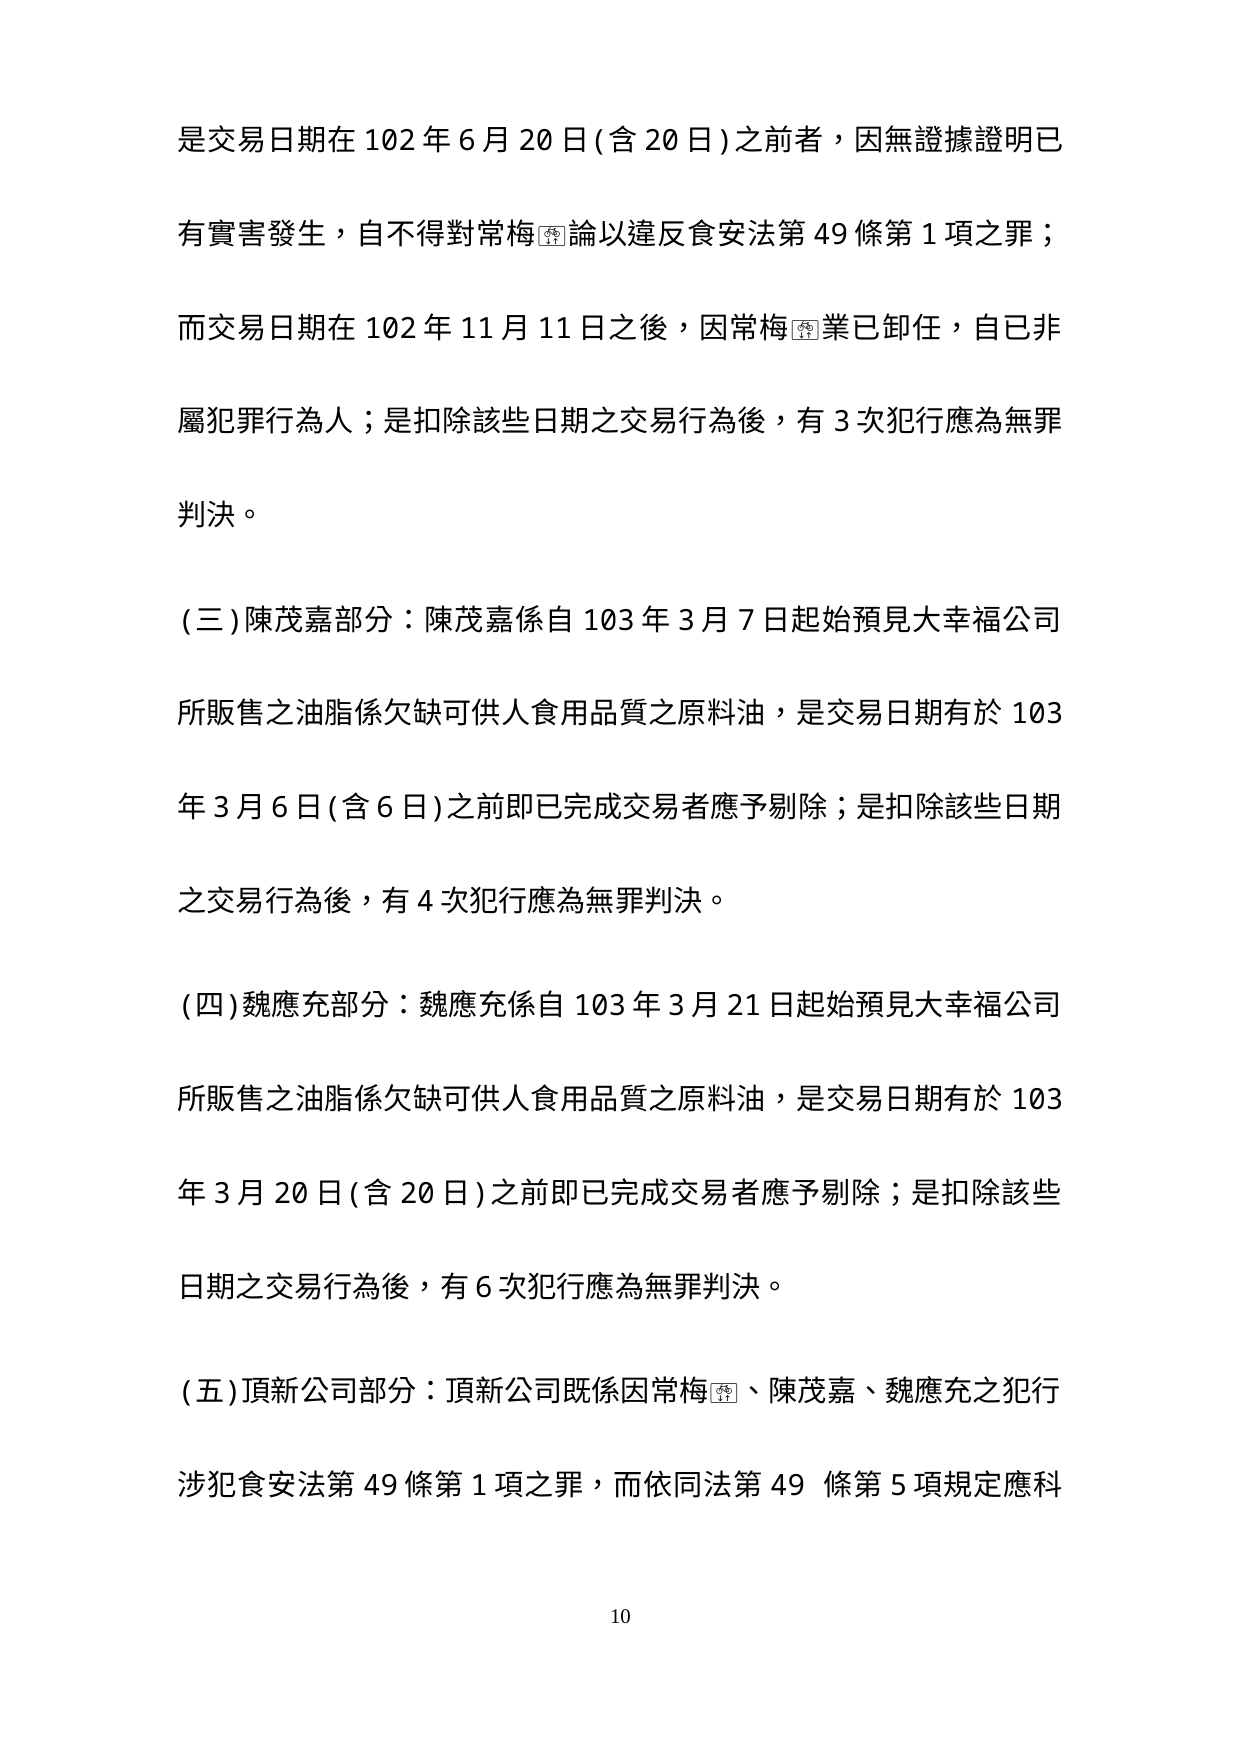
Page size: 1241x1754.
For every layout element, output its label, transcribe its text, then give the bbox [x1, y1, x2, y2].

text (四)魏應充部分：魏應充係自103年3月21日起始預見大幸福公司所販售之油脂係欠缺可供人食用品質之原料油，是交易日期有於103年3月20日(含20日)之前即已完成交易者應予剔除；是扣除該些日期之交易行為後，有6次犯行應為無罪判決。 [177, 961, 1063, 1305]
text (二)常梅部分：常梅於102年11月11日退休並辭去頂新公司總經理乙職，依102年6月21日修正生效前之食安法之規定，製造、販賣假冒食品，須致危害人體健康者即需有具體危險，始有刑事責任，是交易日期在102年6月20日(含20日)之前者，因無證據證明已有實害發生，自不得對常梅論以違反食安法第49條第1項之罪；而交易日期在102年11月11日之後，因常梅業已卸任，自已非屬犯罪行為人；是扣除該些日期之交易行為後，有3次犯行應為無罪判決。 [177, 96, 1063, 534]
text (三)陳茂嘉部分：陳茂嘉係自103年3月7日起始預見大幸福公司所販售之油脂係欠缺可供人食用品質之原料油，是交易日期有於103年3月6日(含6日)之前即已完成交易者應予剔除；是扣除該些日期之交易行為後，有4次犯行應為無罪判決。 [177, 576, 1063, 919]
text (五)頂新公司部分：頂新公司既係因常梅、陳茂嘉、魏應充之犯行涉犯食安法第49條第1項之罪，而依同法第49 條第5項規定應科 [177, 1347, 1063, 1503]
